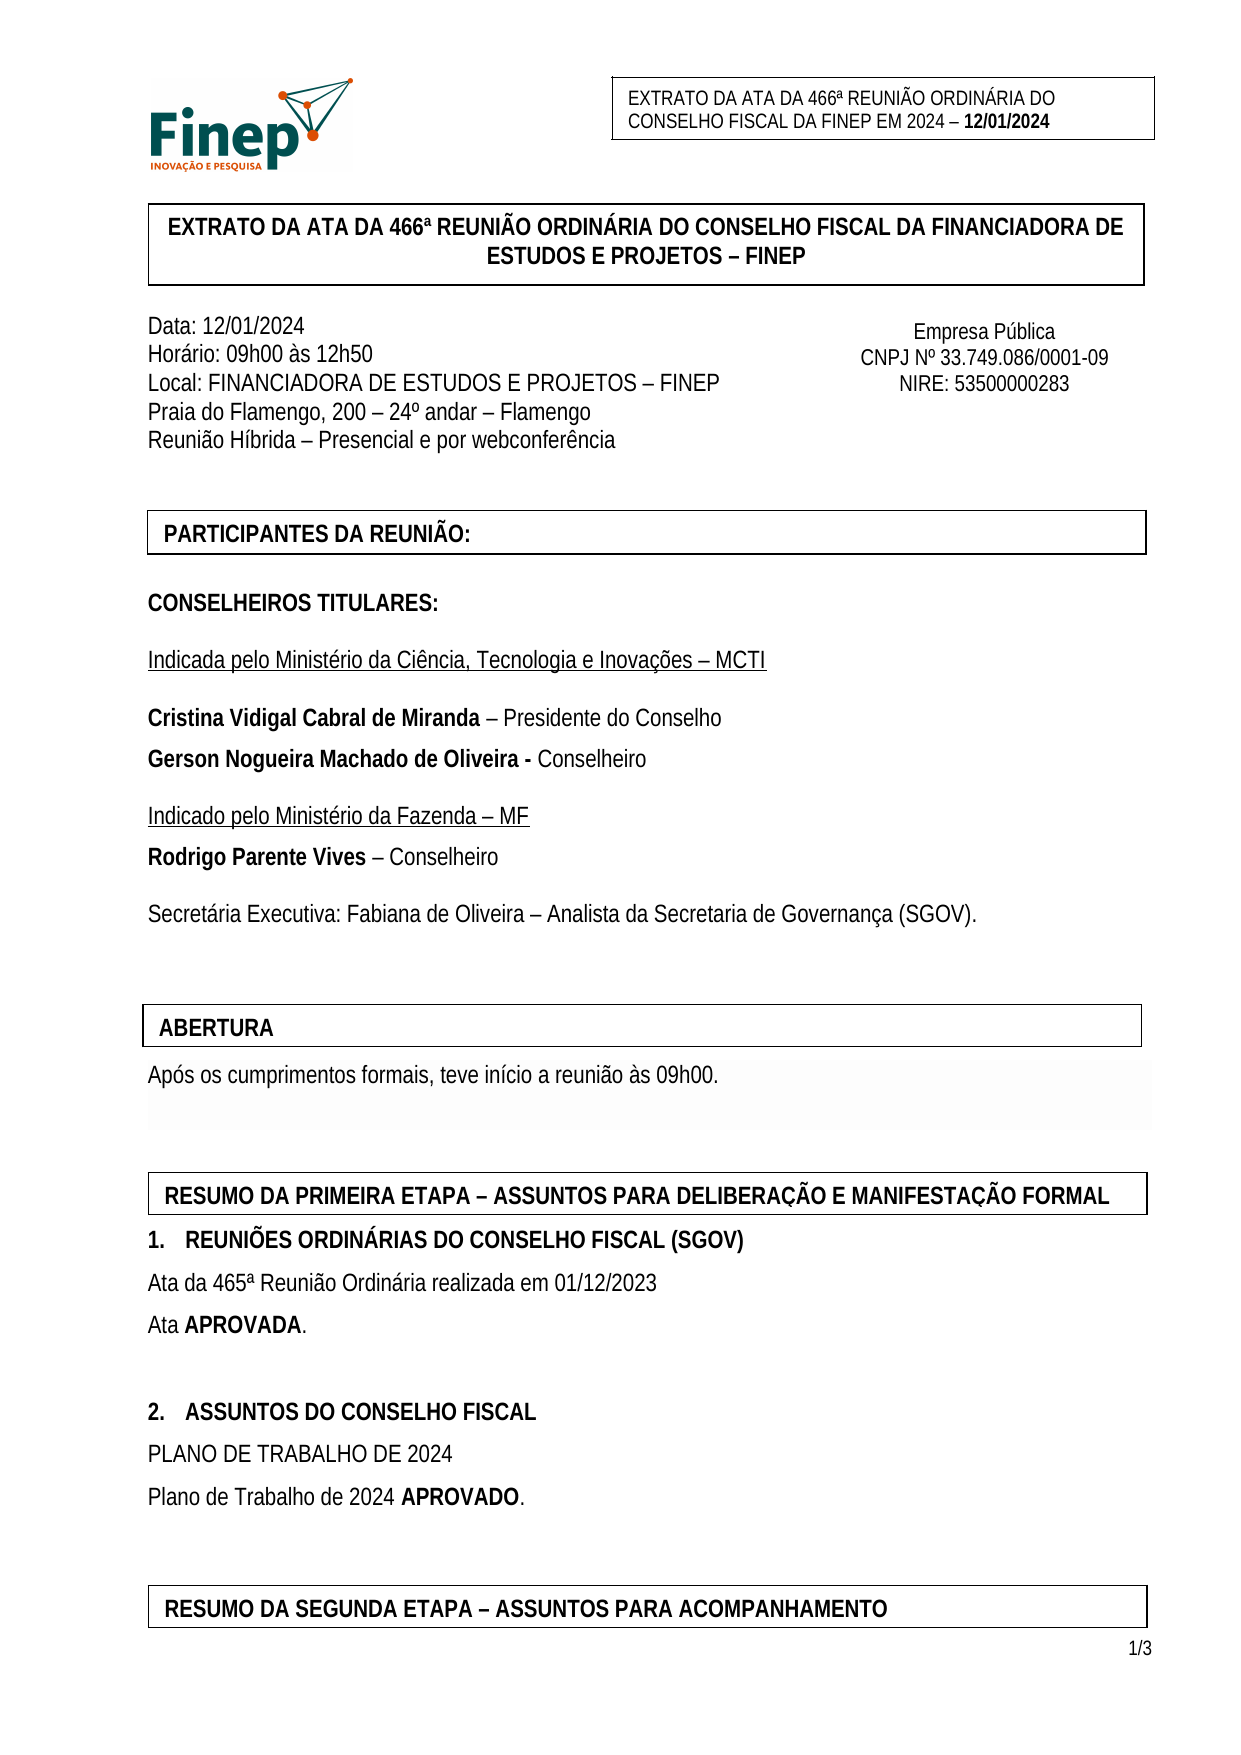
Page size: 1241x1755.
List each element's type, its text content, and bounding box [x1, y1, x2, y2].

text Rodrigo Parente Vives – Conselheiro [148, 842, 1152, 871]
text CONSELHEIROS TITULARES: [148, 588, 1152, 617]
list ASSUNTOS DO CONSELHO FISCAL [148, 1397, 1152, 1425]
text Horário: 09h00 às 12h50 [148, 339, 839, 368]
text Ata APROVADA. [148, 1311, 1152, 1339]
text PARTICIPANTES DA REUNIÃO: [163, 518, 1130, 546]
text [1129, 311, 1152, 339]
text Reunião Híbrida – Presencial e por webconferência [148, 425, 1206, 454]
text NIRE: 53500000283 [854, 370, 1114, 397]
text RESUMO DA SEGUNDA ETAPA – ASSUNTOS PARA ACOMPANHAMENTO [164, 1594, 1131, 1619]
text Cristina Vidigal Cabral de Miranda – Presidente do Conselho [148, 702, 1152, 731]
text Plano de Trabalho de 2024 APROVADO. [148, 1482, 1152, 1511]
list REUNIÕES ORDINÁRIAS DO CONSELHO FISCAL (SGOV) [148, 1225, 1152, 1253]
text Data: 12/01/2024 [148, 311, 839, 339]
text [1129, 339, 1206, 368]
text Praia do Flamengo, 200 – 24º andar – Flamengo [148, 397, 1206, 425]
text Gerson Nogueira Machado de Oliveira - Conselheiro [148, 744, 1152, 772]
text PLANO DE TRABALHO DE 2024 [148, 1439, 1152, 1468]
text ABERTURA [159, 1013, 1126, 1038]
text Indicado pelo Ministério da Fazenda – MF [148, 801, 1152, 829]
text Local: FINANCIADORA DE ESTUDOS E PROJETOS – FINEP [148, 368, 839, 397]
text CNPJ Nº 33.749.086/0001-09 [854, 344, 1114, 370]
text Secretária Executiva: Fabiana de Oliveira – Analista da Secretaria de Governança (SGOV). [148, 899, 1152, 928]
text EXTRATO DA ATA DA 466ª REUNIÃO ORDINÁRIA DO CONSELHO FISCAL DA FINANCIADORA DE ESTUDOS E PROJETOS – FINEP [164, 212, 1128, 270]
text Após os cumprimentos formais, teve início a reunião às 09h00. [148, 1060, 1152, 1089]
text Ata da 465ª Reunião Ordinária realizada em 01/12/2023 [148, 1268, 1152, 1296]
text Empresa Pública [854, 318, 1114, 344]
text RESUMO DA PRIMEIRA ETAPA – ASSUNTOS PARA DELIBERAÇÃO E MANIFESTAÇÃO FORMAL [164, 1181, 1131, 1206]
text [1129, 368, 1206, 397]
text Indicada pelo Ministério da Ciência, Tecnologia e Inovações – MCTI [148, 645, 1152, 674]
